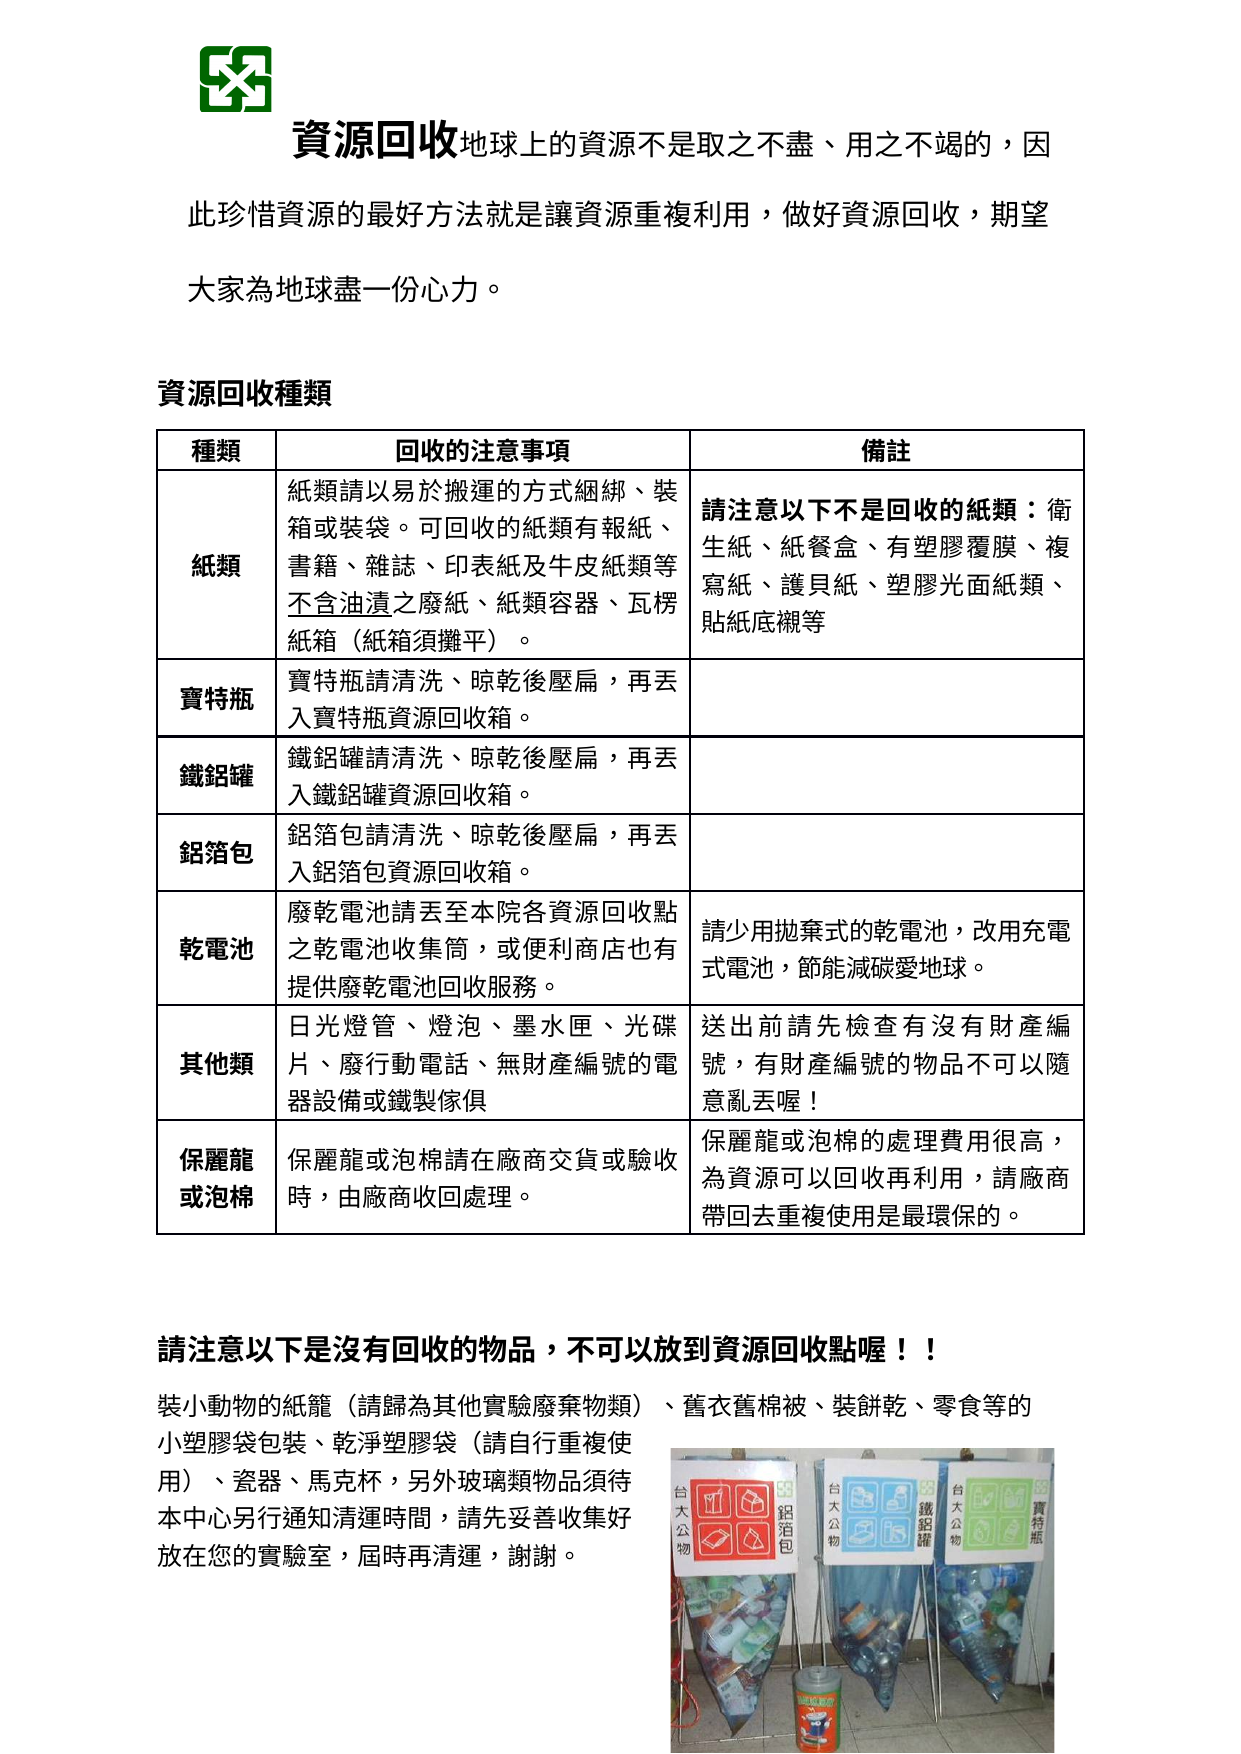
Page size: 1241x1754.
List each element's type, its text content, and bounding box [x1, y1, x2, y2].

table_cell 保麗龍 或泡棉 [158, 1121, 275, 1233]
table_cell 送出前請先檢查有沒有財產編號，有財產編號的物品不可以隨意亂丟喔！ [691, 1006, 1083, 1119]
table_header 種類 [158, 431, 275, 469]
table_cell 保麗龍或泡棉的處理費用很高，為資源可以回收再利用，請廠商帶回去重複使用是最環保的。 [691, 1121, 1083, 1233]
table_cell 日光燈管、燈泡、墨水匣、光碟片、廢行動電話、無財產編號的電器設備或鐵製傢俱 [277, 1006, 689, 1119]
picture [199, 46, 272, 112]
table_cell [691, 738, 1083, 812]
table_header 回收的注意事項 [277, 431, 689, 469]
table_cell 鐵鋁罐請清洗、晾乾後壓扁，再丟入鐵鋁罐資源回收箱。 [277, 738, 689, 812]
table_cell [691, 660, 1083, 735]
picture [680, 1448, 1057, 1754]
table_cell 保麗龍或泡棉請在廠商交貨或驗收時，由廠商收回處理。 [277, 1121, 689, 1233]
table_cell 廢乾電池請丟至本院各資源回收點之乾電池收集筒，或便利商店也有提供廢乾電池回收服務。 [277, 892, 689, 1004]
table_cell 寶特瓶 [158, 660, 275, 735]
table_header 備註 [691, 431, 1083, 469]
table_cell 紙類請以易於搬運的方式綑綁、裝箱或裝袋。可回收的紙類有報紙、書籍、雜誌、印表紙及牛皮紙類等不含油漬之廢紙、紙類容器、瓦楞紙箱（紙箱須攤平）。 [277, 471, 689, 658]
table_cell 鐵鋁罐 [158, 738, 275, 812]
table_cell 紙類 [158, 471, 275, 658]
table_cell [691, 815, 1083, 889]
table_cell 鋁箔包請清洗、晾乾後壓扁，再丟入鋁箔包資源回收箱。 [277, 815, 689, 889]
table_cell 乾電池 [158, 892, 275, 1004]
text 資源回收地球上的資源不是取之不盡、用之不竭的，因此珍惜資源的最好方法就是讓資源重複利用，做好資源回收，期望大家為地球盡一份心力。 [187, 100, 1053, 325]
table_cell 其他類 [158, 1006, 275, 1119]
text 資源回收種類 [158, 354, 1053, 429]
table_cell 請注意以下不是回收的紙類：衛生紙、紙餐盒、有塑膠覆膜、複寫紙、護貝紙、塑膠光面紙類、貼紙底襯等 [691, 471, 1083, 658]
table_cell 鋁箔包 [158, 815, 275, 889]
table_cell 請少用拋棄式的乾電池，改用充電式電池，節能減碳愛地球。 [691, 892, 1083, 1004]
table_cell 寶特瓶請清洗、晾乾後壓扁，再丟入寶特瓶資源回收箱。 [277, 660, 689, 735]
text 請注意以下是沒有回收的物品，不可以放到資源回收點喔！！ [158, 1310, 1053, 1385]
text 裝小動物的紙籠（請歸為其他實驗廢棄物類）、舊衣舊棉被、裝餅乾、零食等的小塑膠袋包裝、乾淨塑膠袋（請自行重複使用）、瓷器、馬克杯，另外玻璃類物品須待本中心另行通知清運時間，請先妥善收集好放在您的實驗室，屆時再清運，謝謝。 [158, 1385, 1053, 1573]
